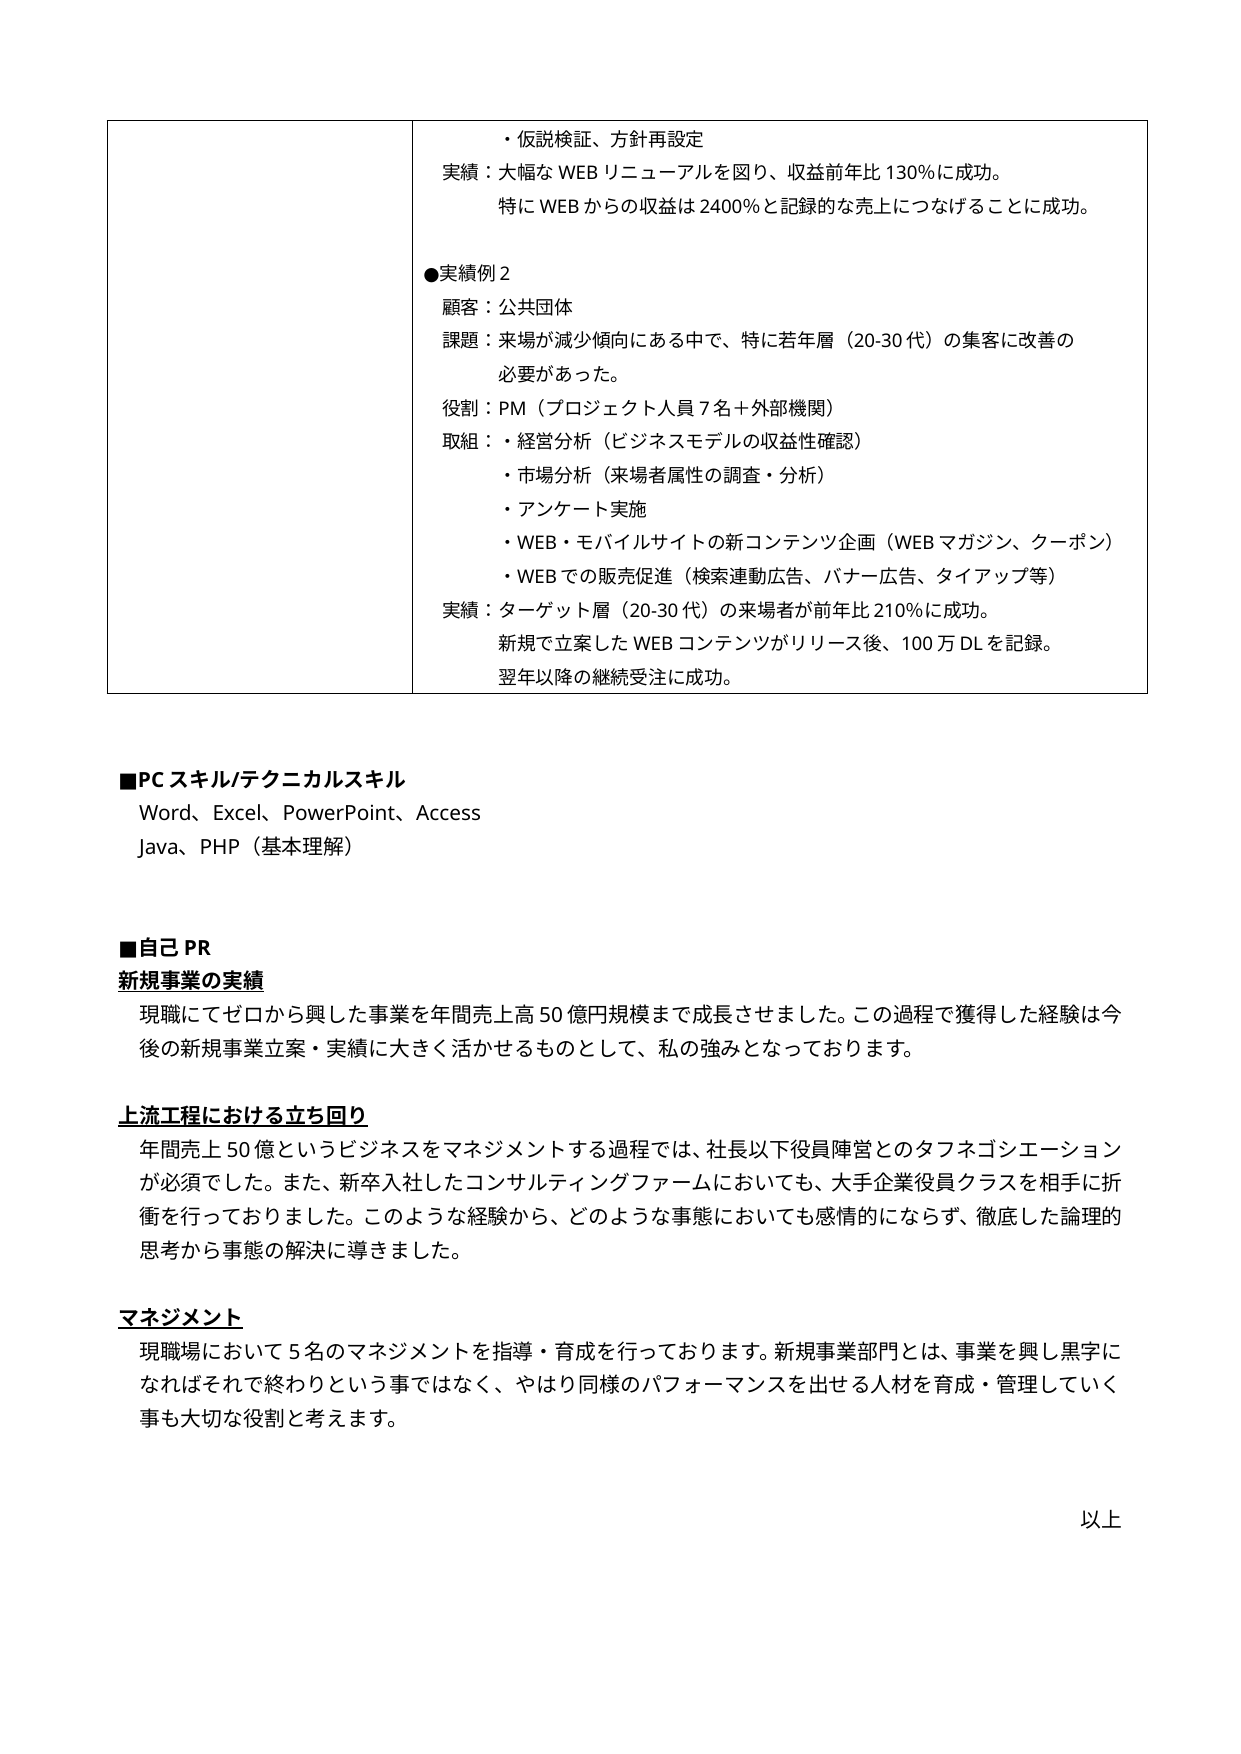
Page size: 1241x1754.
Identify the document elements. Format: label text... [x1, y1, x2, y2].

text Java、PHP（基本理解） [139, 828, 1122, 862]
text 現職にてゼロから興した事業を年間売上高50億円規模まで成長させました。この過程で獲得した経験は今後の新規事業立案・実績に大きく活かせるものとして、私の強みとなっております。 [139, 997, 1122, 1064]
text 新規事業の実績 [118, 963, 1115, 997]
text ■自己PR [118, 929, 1122, 963]
text Word、Excel、PowerPoint、Access [139, 795, 1122, 828]
text 現職場において5名のマネジメントを指導・育成を行っております。新規事業部門とは、事業を興し黒字になればそれで終わりという事ではなく、やはり同様のパフォーマンスを出せる人材を育成・管理していく事も大切な役割と考えます。 [139, 1333, 1122, 1434]
text 年間売上50億というビジネスをマネジメントする過程では、社長以下役員陣営とのタフネゴシエーションが必須でした。また、新卒入社したコンサルティングファームにおいても、大手企業役員クラスを相手に折衝を行っておりました。このような経験から、どのような事態においても感情的にならず、徹底した論理的思考から事態の解決に導きました。 [139, 1131, 1122, 1266]
text 以上 [118, 1501, 1122, 1535]
text 上流工程における立ち回り [118, 1098, 1115, 1131]
table_cell [108, 121, 412, 693]
table_cell ・仮説検証、方針再設定 実績：大幅なWEBリニューアルを図り、収益前年比130％に成功。 特にWEBからの収益は2400％と記録的な売上につなげることに成功。 ●実績例2 顧客：公共団体 課題：来場が減少傾向にある中で、特に若年層（20-30代）の集客に改善の 必要があった。 役割：PM（プロジェクト人員7名＋外部機関） 取組：・経営分析（ビジネスモデルの収益性確認） ・市場分析（来場者属性の調査・分析） ・アンケート実施 ・WEB・モバイルサイトの新コンテンツ企画（WEBマガジン、クーポン） ・WEBでの販売促進（検索連動広告、バナー広告、タイアップ等） 実績：ターゲット層（20-30代）の来場者が前年比210％に成功。 新規で立案したWEBコンテンツがリリース後、100万DLを記録。 翌年以降の継続受注に成功。 [413, 121, 1147, 693]
text マネジメント [118, 1299, 1115, 1333]
text ■PCスキル/テクニカルスキル [118, 761, 1122, 795]
